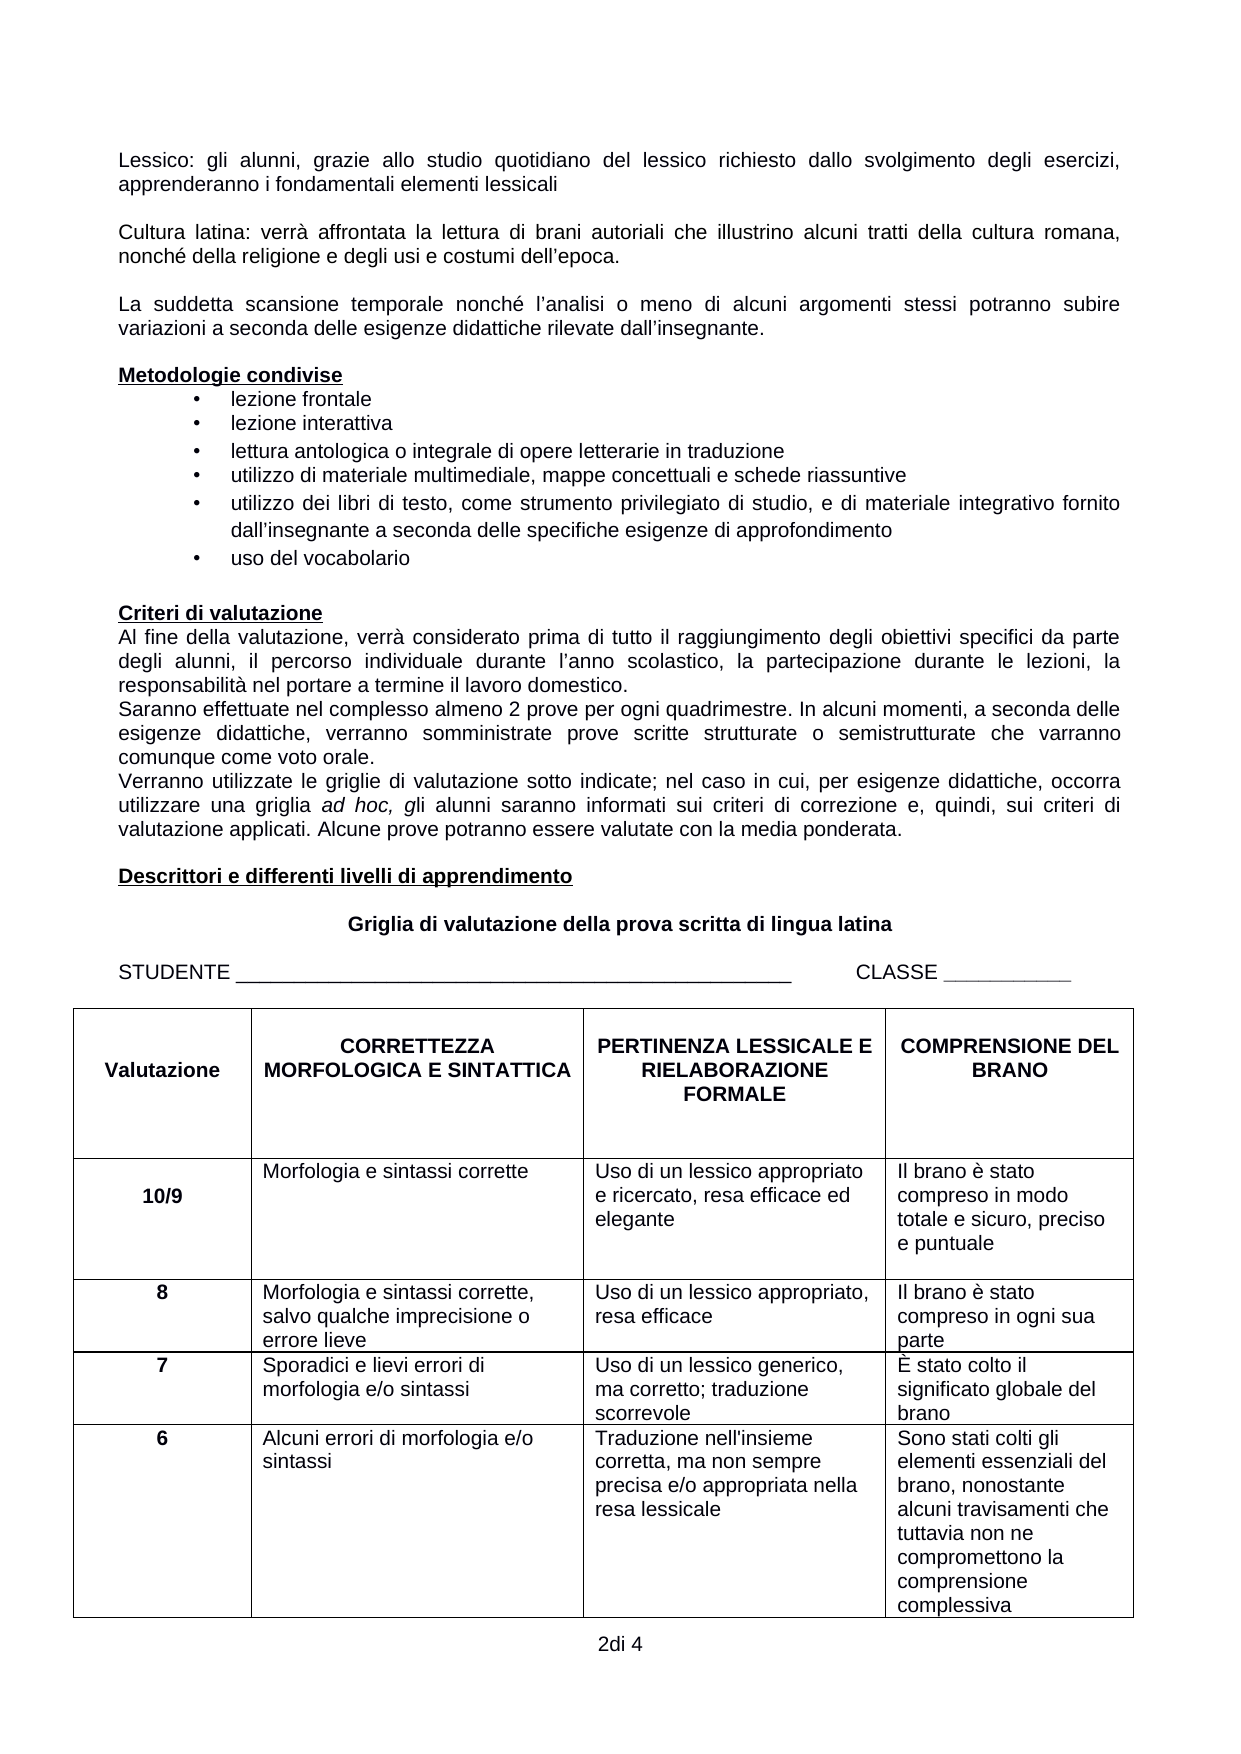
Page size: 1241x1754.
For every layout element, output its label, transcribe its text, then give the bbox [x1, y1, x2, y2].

table_cell Sporadici e lievi errori di morfologia e/o sintassi [252, 1353, 583, 1424]
list lezione interattiva [193, 411, 1122, 435]
table_cell 8 [74, 1280, 251, 1351]
text Saranno effettuate nel complesso almeno 2 prove per ogni quadrimestre. In alcuni momenti, a seconda delle esigenze didattiche, verranno somministrate prove scritte strutturate o semistrutturate che varranno comunque come voto orale. [118, 697, 1122, 768]
table_cell È stato colto il significato globale del brano [886, 1353, 1133, 1424]
table_cell 10/9 [74, 1159, 251, 1278]
table_header Valutazione [74, 1009, 251, 1158]
list utilizzo dei libri di testo, come strumento privilegiato di studio, e di materiale integrativo fornito dall’insegnante a seconda delle specifiche esigenze di approfondimento [193, 491, 1122, 542]
table_cell Uso di un lessico generico, ma corretto; traduzione scorrevole [584, 1353, 885, 1424]
table_cell Uso di un lessico appropriato, resa efficace [584, 1280, 885, 1351]
text Verranno utilizzate le griglie di valutazione sotto indicate; nel caso in cui, per esigenze didattiche, occorra utilizzare una griglia ad hoc, gli alunni saranno informati sui criteri di correzione e, quindi, sui criteri di valutazione applicati. Alcune prove potranno essere valutate con la media ponderata. [118, 768, 1122, 840]
table_cell Morfologia e sintassi corrette, salvo qualche imprecisione o errore lieve [252, 1280, 583, 1351]
text Lessico: gli alunni, grazie allo studio quotidiano del lessico richiesto dallo svolgimento degli esercizi, apprenderanno i fondamentali elementi lessicali [118, 148, 1122, 196]
table_cell Il brano è stato compreso in modo totale e sicuro, preciso e puntuale [886, 1159, 1133, 1278]
text STUDENTE ________________________________________________ CLASSE ___________ [118, 960, 1122, 984]
table_cell Uso di un lessico appropriato e ricercato, resa efficace ed elegante [584, 1159, 885, 1278]
text Griglia di valutazione della prova scritta di lingua latina [118, 912, 1122, 936]
table_header CORRETTEZZA MORFOLOGICA E SINTATTICA [252, 1009, 583, 1158]
text La suddetta scansione temporale nonché l’analisi o meno di alcuni argomenti stessi potranno subire variazioni a seconda delle esigenze didattiche rilevate dall’insegnante. [118, 291, 1122, 339]
text Criteri di valutazione [118, 601, 1122, 625]
table_cell Alcuni errori di morfologia e/o sintassi [252, 1425, 583, 1617]
table_cell Il brano è stato compreso in ogni sua parte [886, 1280, 1133, 1351]
list lezione frontale [193, 387, 1122, 411]
table_cell Morfologia e sintassi corrette [252, 1159, 583, 1278]
table_cell Traduzione nell'insieme corretta, ma non sempre precisa e/o appropriata nella resa lessicale [584, 1425, 885, 1617]
text Al fine della valutazione, verrà considerato prima di tutto il raggiungimento degli obiettivi specifici da parte degli alunni, il percorso individuale durante l’anno scolastico, la partecipazione durante le lezioni, la responsabilità nel portare a termine il lavoro domestico. [118, 625, 1122, 697]
text Descrittori e differenti livelli di apprendimento [118, 864, 1122, 888]
table_cell Sono stati colti gli elementi essenziali del brano, nonostante alcuni travisamenti che tuttavia non ne compromettono la comprensione complessiva [886, 1425, 1133, 1617]
list lettura antologica o integrale di opere letterarie in traduzione [193, 439, 1122, 463]
table_cell 6 [74, 1425, 251, 1617]
table_header PERTINENZA LESSICALE E RIELABORAZIONE FORMALE [584, 1009, 885, 1158]
list utilizzo di materiale multimediale, mappe concettuali e schede riassuntive [193, 463, 1122, 487]
text Cultura latina: verrà affrontata la lettura di brani autoriali che illustrino alcuni tratti della cultura romana, nonché della religione e degli usi e costumi dell’epoca. [118, 219, 1122, 267]
table_header COMPRENSIONE DEL BRANO [886, 1009, 1133, 1158]
list uso del vocabolario [193, 546, 1122, 570]
table_cell 7 [74, 1353, 251, 1424]
text Metodologie condivise [118, 363, 1122, 387]
